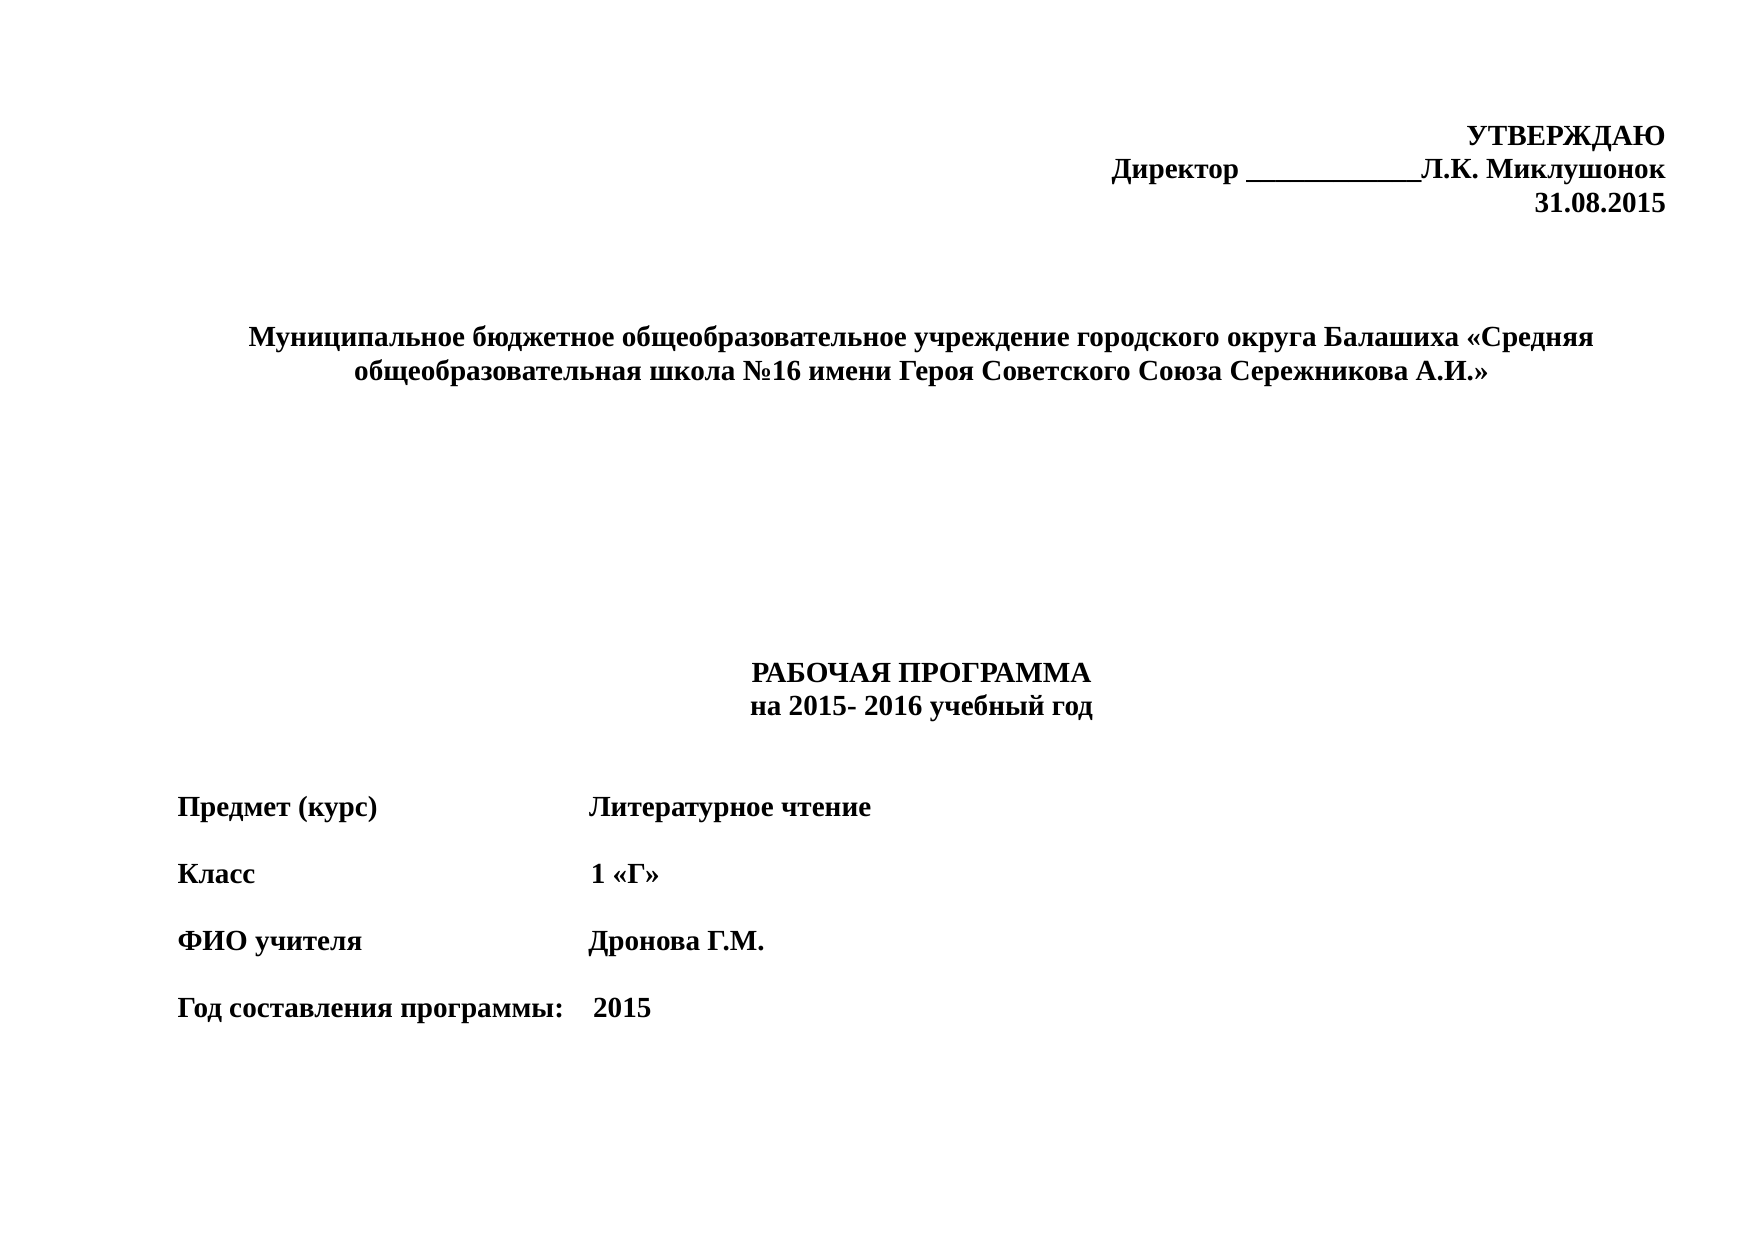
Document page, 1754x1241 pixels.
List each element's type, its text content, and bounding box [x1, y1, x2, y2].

text Предмет (курс) Литературное чтение [177, 789, 1665, 822]
text УТВЕРЖДАЮ [177, 118, 1665, 152]
text Класс 1 «Г» [177, 856, 1665, 889]
text Директор ____________Л.К. Миклушонок [546, 152, 1665, 185]
text РАБОЧАЯ ПРОГРАММА [177, 655, 1665, 688]
text Муниципальное бюджетное общеобразовательное учреждение городского округа Балашиха «Средняя общеобразовательная школа №16 имени Героя Советского Союза Сережникова А.И.» [177, 319, 1665, 386]
text 31.08.2015 [915, 185, 1665, 219]
text Год составления программы: 2015 [177, 990, 1665, 1024]
text ФИО учителя Дронова Г.М. [177, 923, 1665, 957]
text на 2015- 2016 учебный год [177, 688, 1665, 722]
